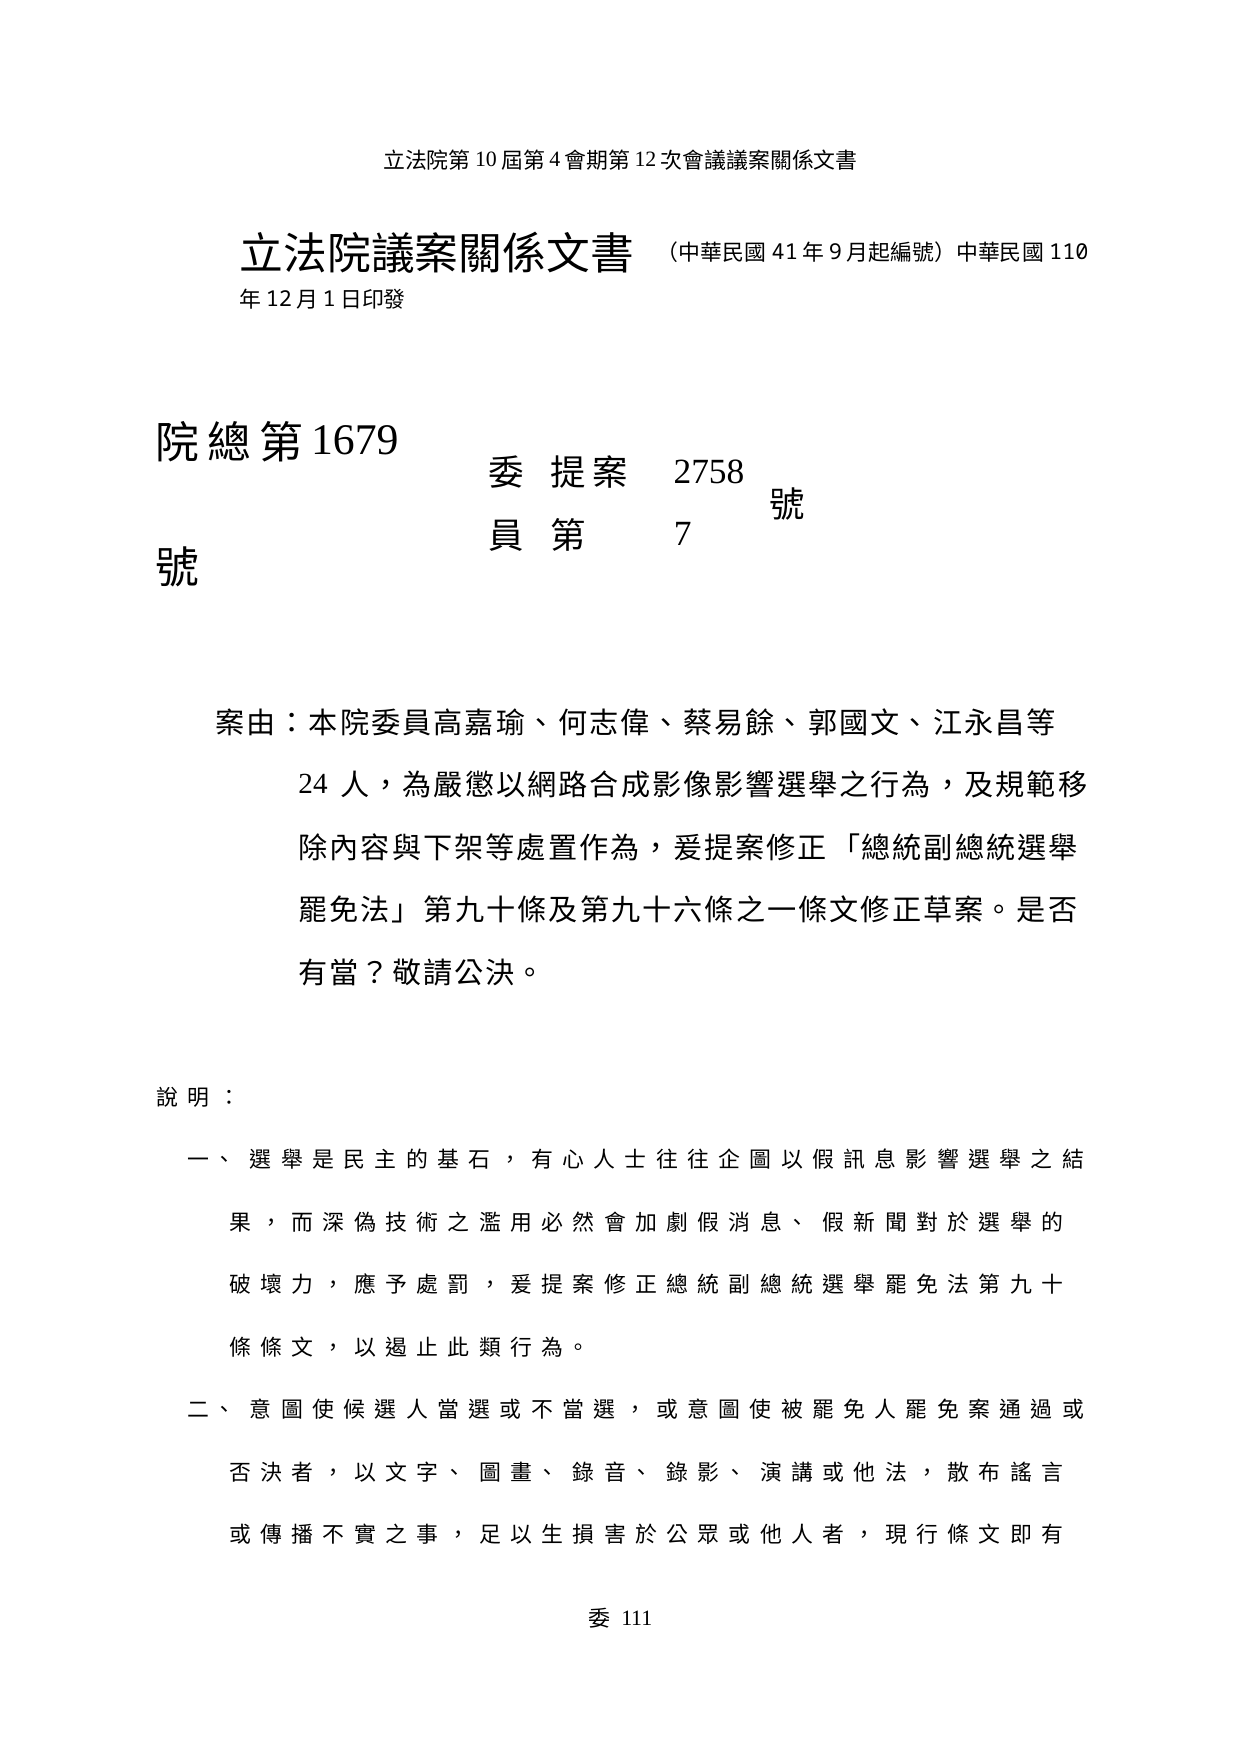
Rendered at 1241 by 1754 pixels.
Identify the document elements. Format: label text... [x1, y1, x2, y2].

table_header 號 [763, 377, 799, 627]
text 立法院議案關係文書 （中華民國41年9月起編號）中華民國110年12月1日印發 [239, 219, 1089, 314]
table_header 委員 [431, 377, 545, 627]
table_header [800, 377, 804, 627]
table_header 院總第1679號 [151, 377, 431, 627]
text 說明： [151, 1064, 1089, 1127]
table_header 提案第 [545, 377, 651, 627]
text 一、選舉是民主的基石，有心人士往往企圖以假訊息影響選舉之結果，而深偽技術之濫用必然會加劇假消息、假新聞對於選舉的破壞力，應予處罰，爰提案修正總統副總統選舉罷免法第九十條條文，以遏止此類行為。 [173, 1127, 1089, 1377]
table_header 27587 [651, 377, 763, 627]
text 二、意圖使候選人當選或不當選，或意圖使被罷免人罷免案通過或否決者，以文字、圖畫、錄音、錄影、演講或他法，散布謠言或傳播不實之事，足以生損害於公眾或他人者，現行條文即有 [173, 1377, 1089, 1564]
table_header [804, 377, 819, 627]
text 案由：本院委員高嘉瑜、何志偉、蔡易餘、郭國文、江永昌等24人，為嚴懲以網路合成影像影響選舉之行為，及規範移除內容與下架等處置作為，爰提案修正「總統副總統選舉罷免法」第九十條及第九十六條之一條文修正草案。是否有當？敬請公決。 [206, 689, 1089, 1002]
